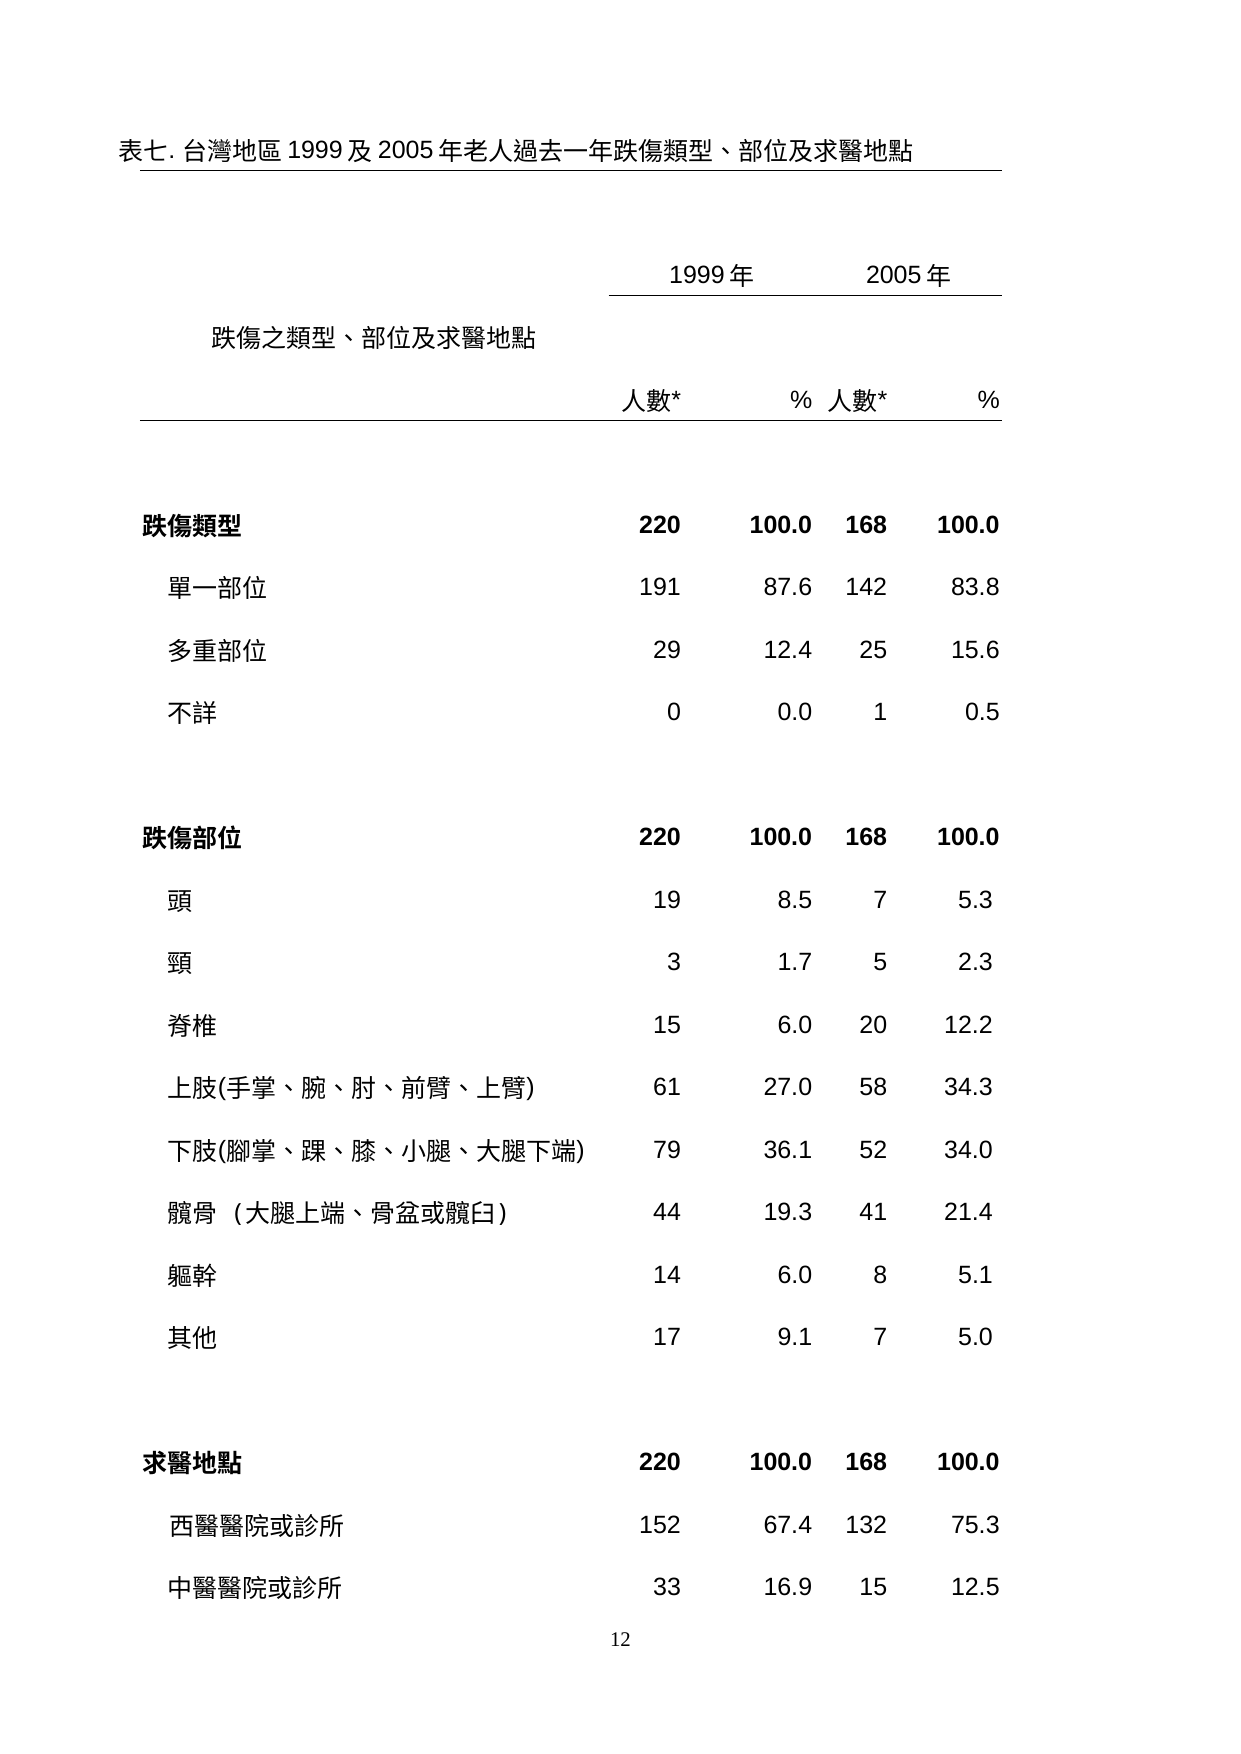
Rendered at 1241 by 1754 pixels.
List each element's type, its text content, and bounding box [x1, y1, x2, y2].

table_cell 5 [815, 920, 890, 983]
table_cell 1.7 [684, 920, 815, 983]
table_cell 3 [609, 920, 683, 983]
table_cell 人數* [815, 296, 890, 420]
table_cell [815, 1358, 890, 1420]
table_cell 其他 [140, 1295, 608, 1358]
table_cell 41 [815, 1170, 890, 1233]
table_cell [684, 1358, 815, 1420]
table_cell 12.4 [684, 608, 815, 670]
table_cell 7 [815, 1295, 890, 1358]
table_cell 5.0 [890, 1295, 1002, 1358]
table_cell 8.5 [684, 858, 815, 920]
table_cell 20 [815, 983, 890, 1045]
table_cell % [684, 296, 815, 420]
table_cell 中醫醫院或診所 [140, 1545, 608, 1608]
table_cell 8 [815, 1233, 890, 1295]
table_cell [140, 733, 608, 795]
table_cell 220 [609, 795, 683, 858]
table_cell [609, 733, 683, 795]
table_cell 軀幹 [140, 1233, 608, 1295]
table_cell 跌傷部位 [140, 795, 608, 858]
table_cell 12.2 [890, 983, 1002, 1045]
table_cell 0 [609, 670, 683, 733]
table_cell 頭 [140, 858, 608, 920]
table_cell 19 [609, 858, 683, 920]
table_cell 人數* [609, 296, 683, 420]
table_cell 27.0 [684, 1045, 815, 1108]
table_header 1999年 [609, 171, 815, 295]
table_cell 33 [609, 1545, 683, 1608]
table_cell 34.0 [890, 1108, 1002, 1170]
table_cell 100.0 [684, 795, 815, 858]
table_cell 下肢(腳掌、踝、膝、小腿、大腿下端) [140, 1108, 608, 1170]
table_cell 19.3 [684, 1170, 815, 1233]
table_cell 0.5 [890, 670, 1002, 733]
table_cell 求醫地點 [140, 1420, 608, 1483]
table_cell 220 [609, 1420, 683, 1483]
table_cell 多重部位 [140, 608, 608, 670]
table_cell [140, 1358, 608, 1420]
table_cell 6.0 [684, 983, 815, 1045]
table_cell 100.0 [684, 1420, 815, 1483]
table_cell 15.6 [890, 608, 1002, 670]
table_cell [890, 733, 1002, 795]
table_cell 191 [609, 545, 683, 608]
table_cell 75.3 [890, 1483, 1002, 1545]
table_cell 2.3 [890, 920, 1002, 983]
table_cell 100.0 [684, 421, 815, 545]
table_cell 142 [815, 545, 890, 608]
table_cell 17 [609, 1295, 683, 1358]
table_cell 14 [609, 1233, 683, 1295]
table_cell 83.8 [890, 545, 1002, 608]
table_cell 87.6 [684, 545, 815, 608]
table_cell 5.1 [890, 1233, 1002, 1295]
table_cell 36.1 [684, 1108, 815, 1170]
table_cell 16.9 [684, 1545, 815, 1608]
table_cell 7 [815, 858, 890, 920]
table_cell [890, 1358, 1002, 1420]
table_cell 跌傷類型 [140, 421, 608, 545]
table_cell 25 [815, 608, 890, 670]
table_cell 67.4 [684, 1483, 815, 1545]
table_cell % [890, 296, 1002, 420]
text 表七. 台灣地區1999及2005年老人過去一年跌傷類型、部位及求醫地點 [118, 108, 1122, 170]
table_cell 9.1 [684, 1295, 815, 1358]
table_cell [815, 733, 890, 795]
table_cell 29 [609, 608, 683, 670]
table_cell 6.0 [684, 1233, 815, 1295]
table_cell 132 [815, 1483, 890, 1545]
table_cell 152 [609, 1483, 683, 1545]
table_header 跌傷之類型、部位及求醫地點 [140, 171, 608, 420]
table_cell 61 [609, 1045, 683, 1108]
table_cell 12.5 [890, 1545, 1002, 1608]
table_cell 168 [815, 795, 890, 858]
table_cell 髖骨 (大腿上端、骨盆或髖臼) [140, 1170, 608, 1233]
table_cell 不詳 [140, 670, 608, 733]
table_cell 34.3 [890, 1045, 1002, 1108]
table_cell 1 [815, 670, 890, 733]
table_cell 15 [815, 1545, 890, 1608]
table_cell 100.0 [890, 421, 1002, 545]
table_cell 5.3 [890, 858, 1002, 920]
table_cell 58 [815, 1045, 890, 1108]
table_cell 220 [609, 421, 683, 545]
table_cell 44 [609, 1170, 683, 1233]
table_cell 上肢(手掌、腕、肘、前臂、上臂) [140, 1045, 608, 1108]
table_cell 168 [815, 1420, 890, 1483]
table_cell 頸 [140, 920, 608, 983]
table_cell 脊椎 [140, 983, 608, 1045]
table_cell 168 [815, 421, 890, 545]
table_cell 100.0 [890, 1420, 1002, 1483]
table_cell 100.0 [890, 795, 1002, 858]
table_cell 15 [609, 983, 683, 1045]
table_cell 52 [815, 1108, 890, 1170]
table_cell [684, 733, 815, 795]
table_header 2005年 [815, 171, 1002, 295]
table_cell [609, 1358, 683, 1420]
table_cell 0.0 [684, 670, 815, 733]
table_cell 西醫醫院或診所 [140, 1483, 608, 1545]
table_cell 21.4 [890, 1170, 1002, 1233]
table_cell 79 [609, 1108, 683, 1170]
table_cell 單一部位 [140, 545, 608, 608]
